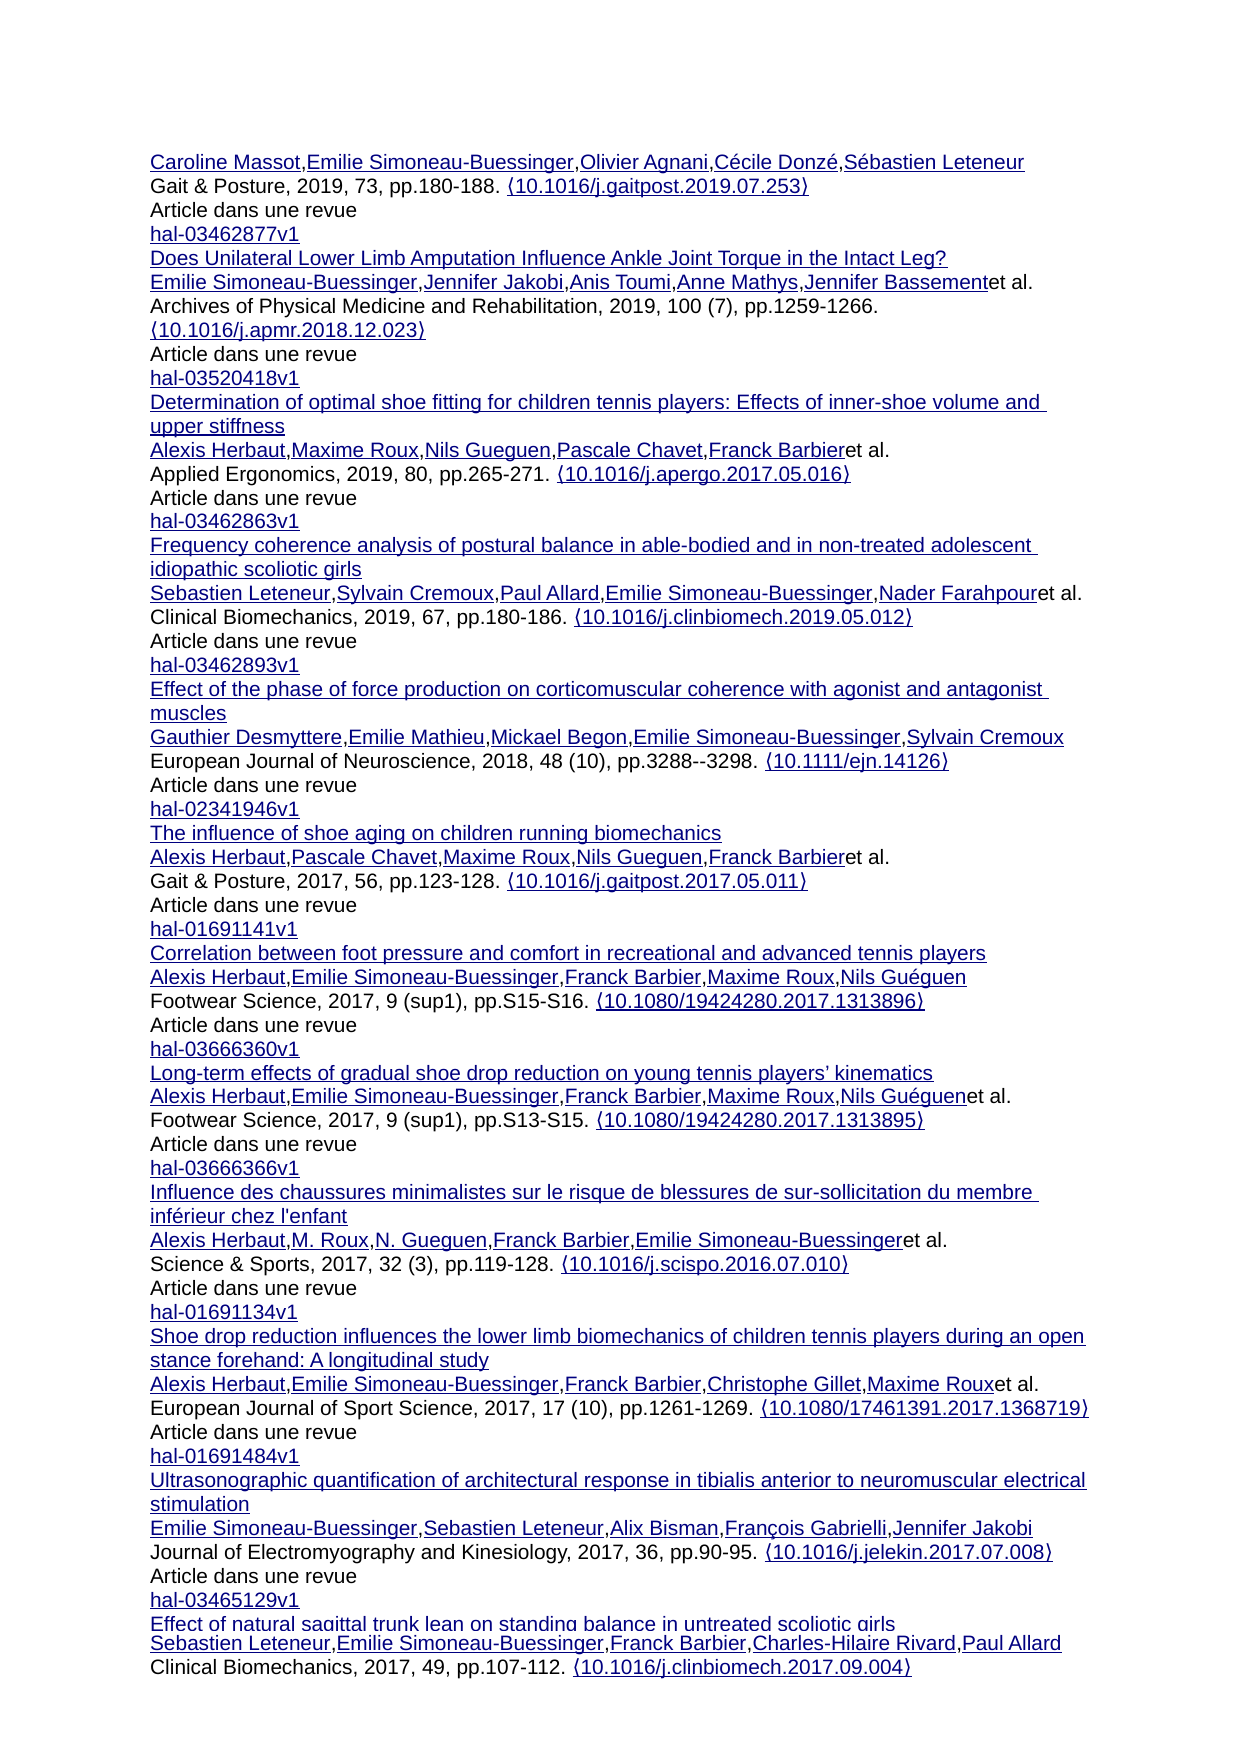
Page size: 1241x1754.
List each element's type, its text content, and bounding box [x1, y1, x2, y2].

table_cell Determination of optimal shoe fitting for children tennis players: Effects of inner-shoe volume and upper stiffness Alexis Herbaut,Maxime Roux,Nils Gueguen,Pascale Chavet,Franck Barbieret al. Applied Ergonomics, 2019, 80, pp.265-271. ⟨10.1016/j.apergo.2017.05.016⟩ Article dans une revue hal-03462863v1 [150, 390, 1090, 533]
table_cell The influence of shoe aging on children running biomechanics Alexis Herbaut,Pascale Chavet,Maxime Roux,Nils Gueguen,Franck Barbieret al. Gait & Posture, 2017, 56, pp.123-128. ⟨10.1016/j.gaitpost.2017.05.011⟩ Article dans une revue hal-01691141v1 [150, 821, 1090, 941]
table_cell Influence des chaussures minimalistes sur le risque de blessures de sur-sollicitation du membre inférieur chez l'enfant Alexis Herbaut,M. Roux,N. Gueguen,Franck Barbier,Emilie Simoneau-Buessingeret al. Science & Sports, 2017, 32 (3), pp.119-128. ⟨10.1016/j.scispo.2016.07.010⟩ Article dans une revue hal-01691134v1 [150, 1180, 1090, 1324]
table_cell Ultrasonographic quantification of architectural response in tibialis anterior to neuromuscular electrical stimulation Emilie Simoneau-Buessinger,Sebastien Leteneur,Alix Bisman,François Gabrielli,Jennifer Jakobi Journal of Electromyography and Kinesiology, 2017, 36, pp.90-95. ⟨10.1016/j.jelekin.2017.07.008⟩ Article dans une revue hal-03465129v1 [150, 1468, 1090, 1611]
table_cell Does Unilateral Lower Limb Amputation Influence Ankle Joint Torque in the Intact Leg? Emilie Simoneau-Buessinger,Jennifer Jakobi,Anis Toumi,Anne Mathys,Jennifer Bassementet al. Archives of Physical Medicine and Rehabilitation, 2019, 100 (7), pp.1259-1266. ⟨10.1016/j.apmr.2018.12.023⟩ Article dans une revue hal-03520418v1 [150, 246, 1090, 389]
table_cell Shoe drop reduction influences the lower limb biomechanics of children tennis players during an open stance forehand: A longitudinal study Alexis Herbaut,Emilie Simoneau-Buessinger,Franck Barbier,Christophe Gillet,Maxime Rouxet al. European Journal of Sport Science, 2017, 17 (10), pp.1261-1269. ⟨10.1080/17461391.2017.1368719⟩ Article dans une revue hal-01691484v1 [150, 1324, 1090, 1468]
table_cell Long-term effects of gradual shoe drop reduction on young tennis players’ kinematics Alexis Herbaut,Emilie Simoneau-Buessinger,Franck Barbier,Maxime Roux,Nils Guéguenet al. Footwear Science, 2017, 9 (sup1), pp.S13-S15. ⟨10.1080/19424280.2017.1313895⟩ Article dans une revue hal-03666366v1 [150, 1060, 1090, 1180]
table_cell Effect of the phase of force production on corticomuscular coherence with agonist and antagonist muscles Gauthier Desmyttere,Emilie Mathieu,Mickael Begon,Emilie Simoneau-Buessinger,Sylvain Cremoux European Journal of Neuroscience, 2018, 48 (10), pp.3288--3298. ⟨10.1111/ejn.14126⟩ Article dans une revue hal-02341946v1 [150, 677, 1090, 821]
table_cell Effect of natural sagittal trunk lean on standing balance in untreated scoliotic girls Sebastien Leteneur,Emilie Simoneau-Buessinger,Franck Barbier,Charles-Hilaire Rivard,Paul Allard Clinical Biomechanics, 2017, 49, pp.107-112. ⟨10.1016/j.clinbiomech.2017.09.004⟩ [150, 1611, 1090, 1679]
table_cell Caroline Massot,Emilie Simoneau-Buessinger,Olivier Agnani,Cécile Donzé,Sébastien Leteneur Gait & Posture, 2019, 73, pp.180-188. ⟨10.1016/j.gaitpost.2019.07.253⟩ Article dans une revue hal-03462877v1 [150, 150, 1090, 246]
table_cell Frequency coherence analysis of postural balance in able-bodied and in non-treated adolescent idiopathic scoliotic girls Sebastien Leteneur,Sylvain Cremoux,Paul Allard,Emilie Simoneau-Buessinger,Nader Farahpouret al. Clinical Biomechanics, 2019, 67, pp.180-186. ⟨10.1016/j.clinbiomech.2019.05.012⟩ Article dans une revue hal-03462893v1 [150, 533, 1090, 677]
table_cell Correlation between foot pressure and comfort in recreational and advanced tennis players Alexis Herbaut,Emilie Simoneau-Buessinger,Franck Barbier,Maxime Roux,Nils Guéguen Footwear Science, 2017, 9 (sup1), pp.S15-S16. ⟨10.1080/19424280.2017.1313896⟩ Article dans une revue hal-03666360v1 [150, 941, 1090, 1060]
